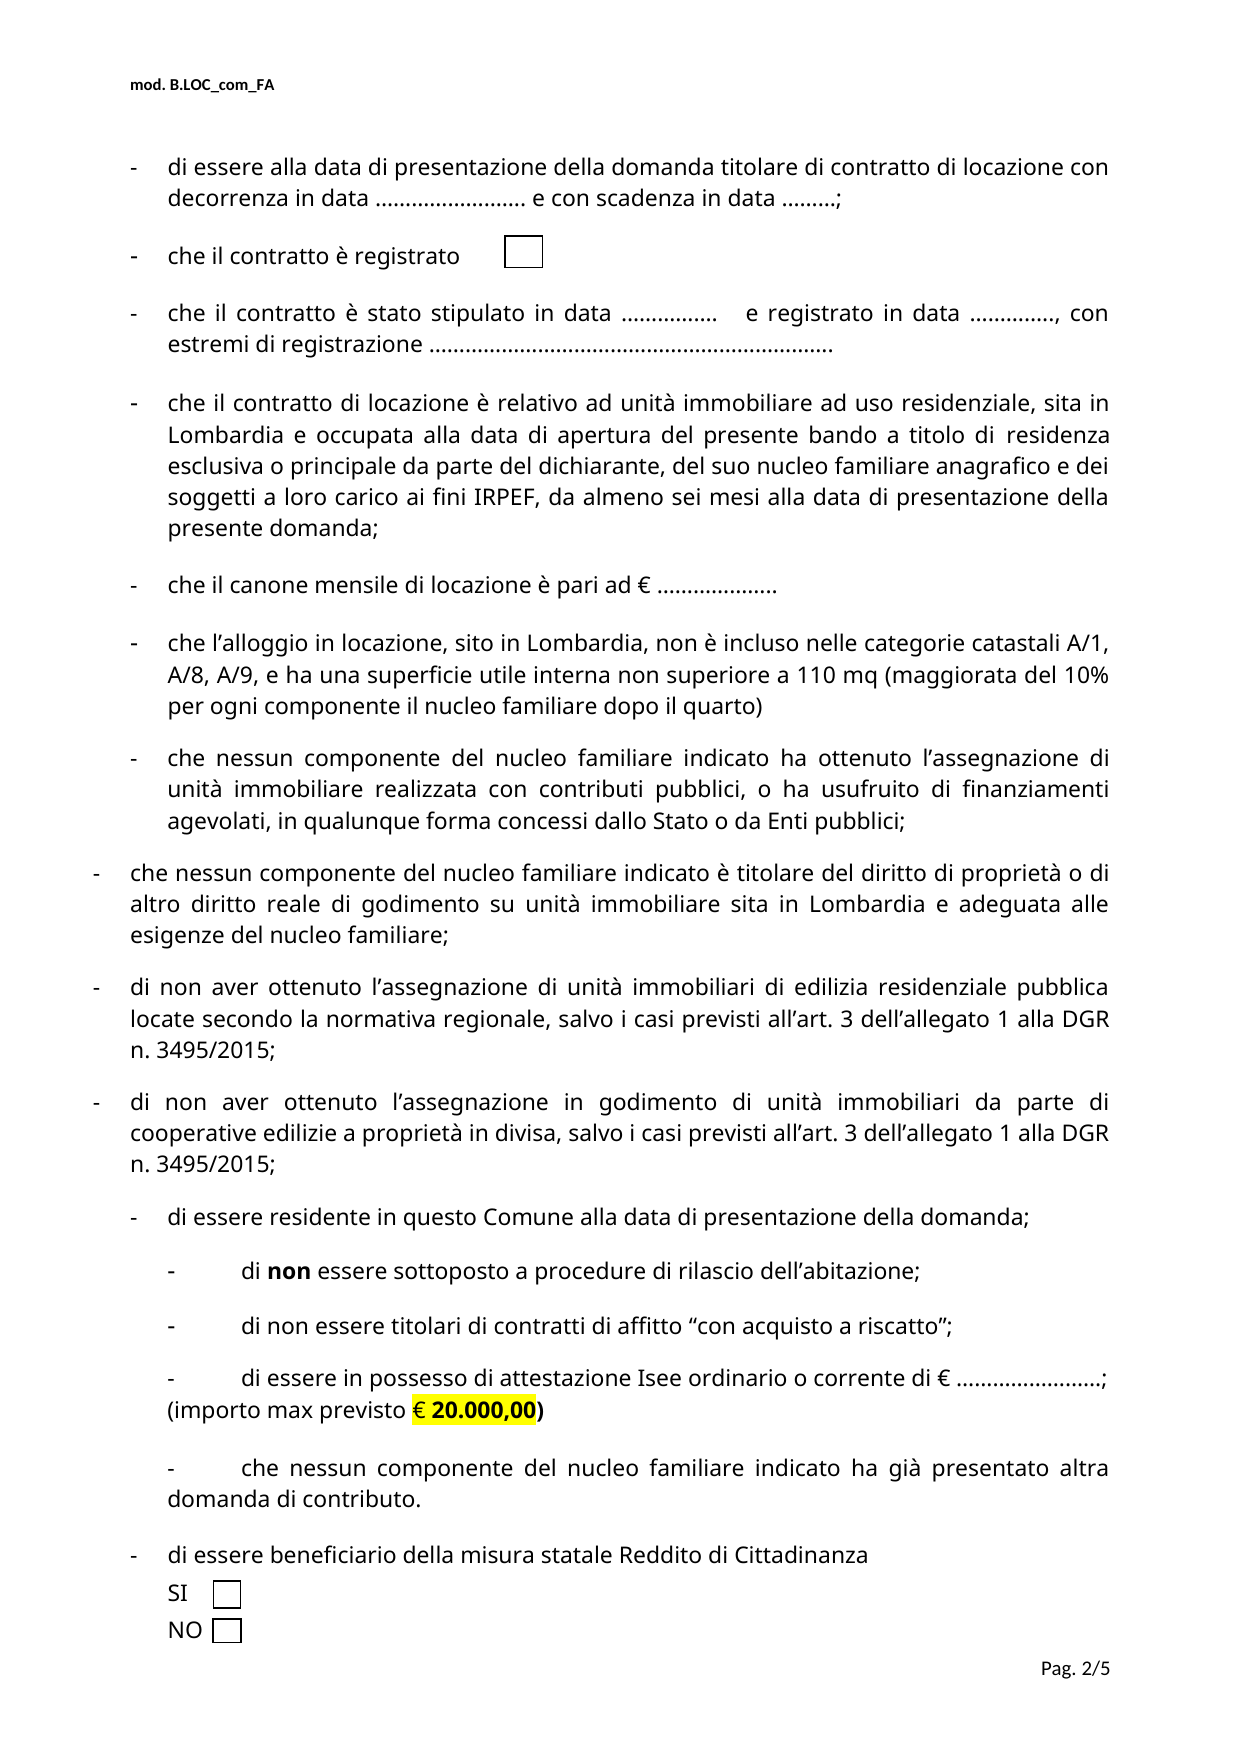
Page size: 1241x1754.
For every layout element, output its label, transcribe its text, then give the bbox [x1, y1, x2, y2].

list di non essere titolari di contratti di affitto “con acquisto a riscatto”; [167, 1307, 1110, 1342]
list che l’alloggio in locazione, sito in Lombardia, non è incluso nelle categorie catastali A/1, A/8, A/9, e ha una superficie utile interna non superiore a 110 mq (maggiorata del 10% per ogni componente il nucleo familiare dopo il quarto) [130, 625, 1110, 721]
text (importo max previsto € 20.000,00) [167, 1394, 1110, 1425]
list SI [167, 1577, 1110, 1608]
list che il contratto è registrato [130, 238, 1110, 272]
list di essere beneficiario della misura statale Reddito di Cittadinanza [130, 1539, 1110, 1571]
list di essere alla data di presentazione della domanda titolare di contratto di locazione con decorrenza in data ……………………. e con scadenza in data ………; [130, 150, 1110, 213]
list che nessun componente del nucleo familiare indicato ha ottenuto l’assegnazione di unità immobiliare realizzata con contributi pubblici, o ha usufruito di finanziamenti agevolati, in qualunque forma concessi dallo Stato o da Enti pubblici; [130, 742, 1110, 836]
list di non essere sottoposto a procedure di rilascio dell’abitazione; [167, 1253, 1110, 1287]
list NO [167, 1614, 1110, 1646]
list che il contratto è stato stipulato in data ……………. e registrato in data ………….., con estremi di registrazione …………………………………………………………. [130, 297, 1110, 359]
list che il canone mensile di locazione è pari ad € ……………….. [130, 568, 1110, 600]
list di non aver ottenuto l’assegnazione di unità immobiliari di edilizia residenziale pubblica locate secondo la normativa regionale, salvo i casi previsti all’art. 3 dell’allegato 1 alla DGR n. 3495/2015; [93, 971, 1110, 1065]
list di essere residente in questo Comune alla data di presentazione della domanda; [130, 1201, 1110, 1232]
list che il contratto di locazione è relativo ad unità immobiliare ad uso residenziale, sita in Lombardia e occupata alla data di apertura del presente bando a titolo di residenza esclusiva o principale da parte del dichiarante, del suo nucleo familiare anagrafico e dei soggetti a loro carico ai fini IRPEF, da almeno sei mesi alla data di presentazione della presente domanda; [130, 384, 1110, 543]
list che nessun componente del nucleo familiare indicato ha già presentato altra domanda di contributo. [167, 1452, 1110, 1514]
list di essere in possesso di attestazione Isee ordinario o corrente di € ……………………; [167, 1362, 1110, 1394]
list di non aver ottenuto l’assegnazione in godimento di unità immobiliari da parte di cooperative edilizie a proprietà in divisa, salvo i casi previsti all’art. 3 dell’allegato 1 alla DGR n. 3495/2015; [93, 1086, 1110, 1180]
list che nessun componente del nucleo familiare indicato è titolare del diritto di proprietà o di altro diritto reale di godimento su unità immobiliare sita in Lombardia e adeguata alle esigenze del nucleo familiare; [93, 857, 1110, 951]
